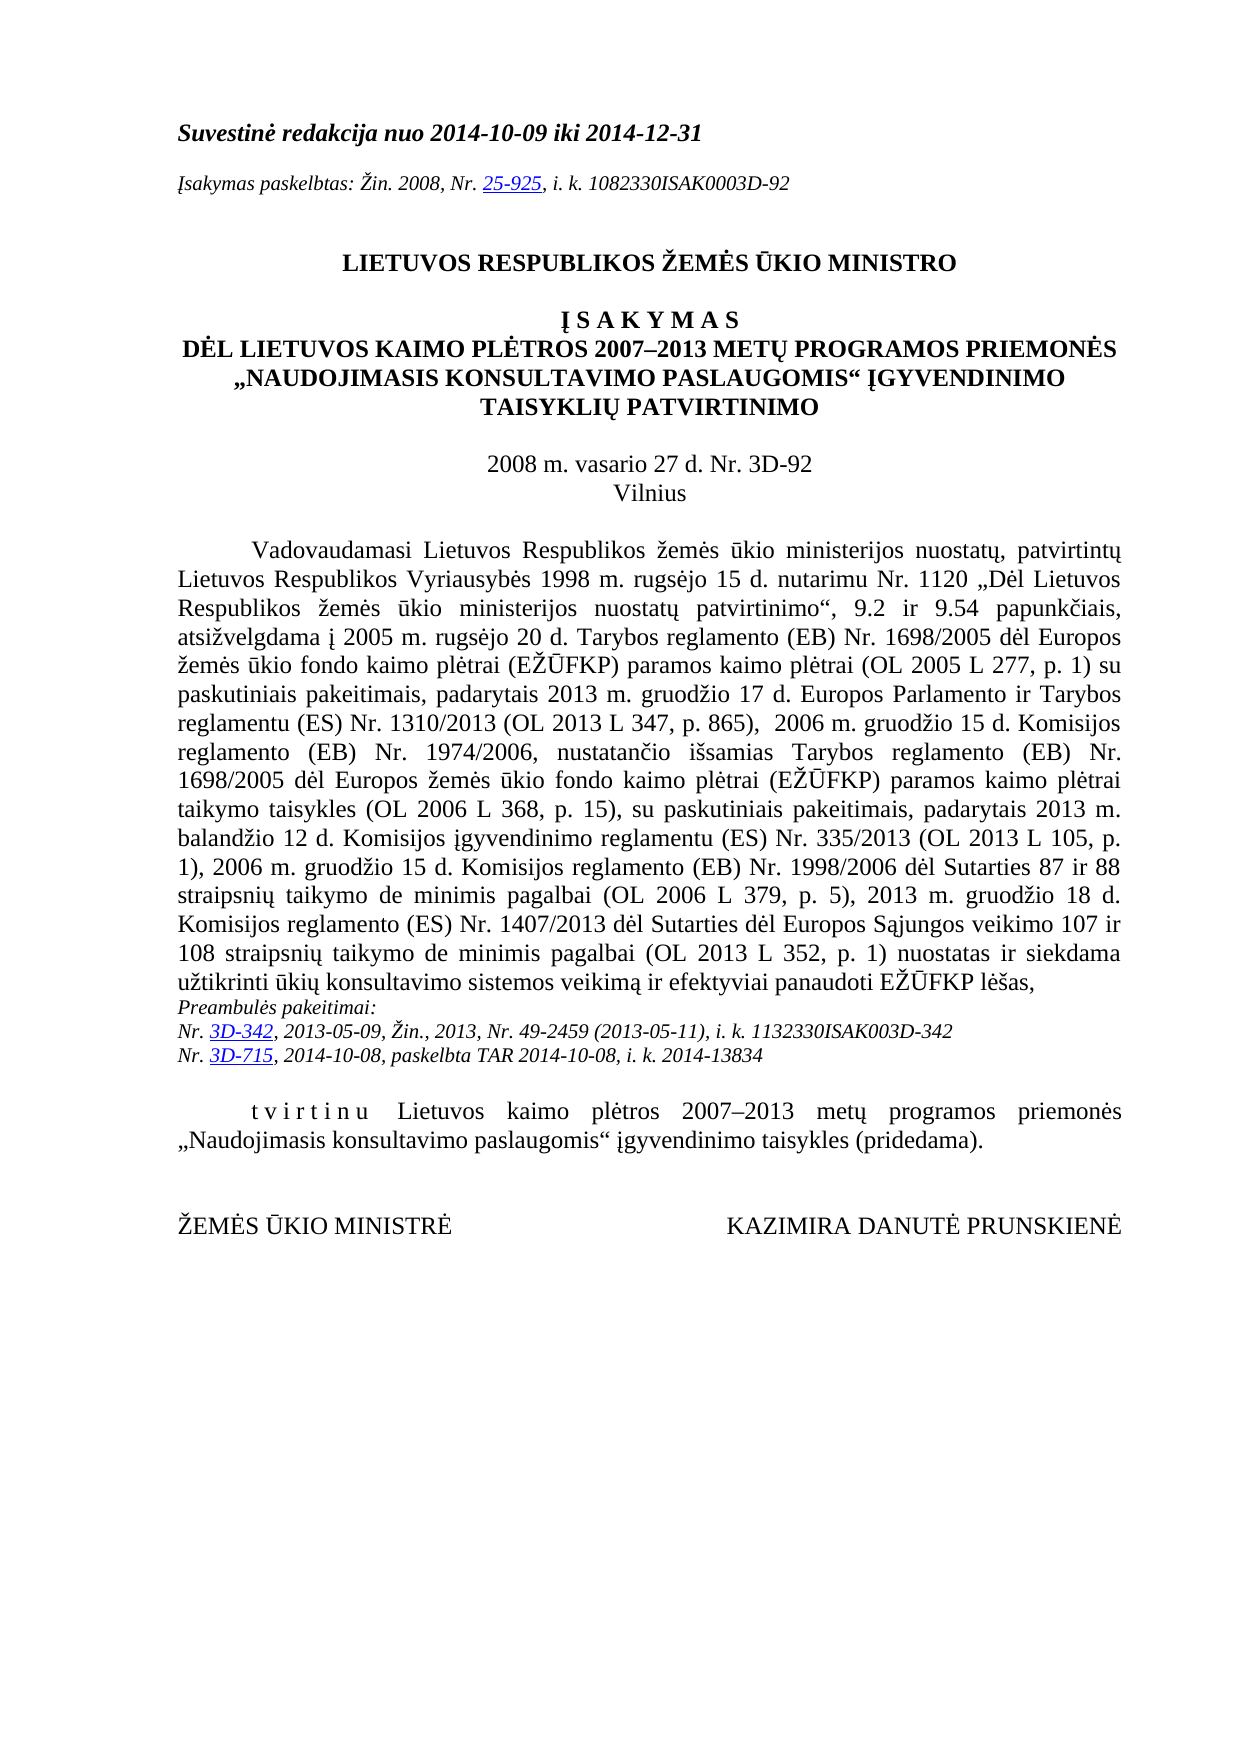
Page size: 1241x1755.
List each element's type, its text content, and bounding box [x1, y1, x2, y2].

text DĖL LIETUVOS KAIMO PLĖTROS 2007–2013 METŲ PROGRAMOS PRIEMONĖS „NAUDOJIMASIS KONSULTAVIMO PASLAUGOMIS“ ĮGYVENDINIMO TAISYKLIŲ PATVIRTINIMO [177, 334, 1122, 420]
text Suvestinė redakcija nuo 2014-10-09 iki 2014-12-31 [177, 118, 1122, 147]
text LIETUVOS RESPUBLIKOS ŽEMĖS ŪKIO MINISTRO [177, 248, 1122, 277]
text tvirtinu Lietuvos kaimo plėtros 2007–2013 metų programos priemonės „Naudojimasis konsultavimo paslaugomis“ įgyvendinimo taisykles (pridedama). [177, 1096, 1122, 1154]
text Nr. 3D-715, 2014-10-08, paskelbta TAR 2014-10-08, i. k. 2014-13834 [177, 1043, 1122, 1067]
text Nr. 3D-342, 2013-05-09, Žin., 2013, Nr. 49-2459 (2013-05-11), i. k. 1132330ISAK003D-342 [177, 1019, 1122, 1043]
text Preambulės pakeitimai: [177, 995, 1122, 1019]
text ŽEMĖS ŪKIO MINISTRĖ KAZIMIRA DANUTĖ PRUNSKIENĖ [177, 1211, 1122, 1240]
text Vadovaudamasi Lietuvos Respublikos žemės ūkio ministerijos nuostatų, patvirtintų Lietuvos Respublikos Vyriausybės 1998 m. rugsėjo 15 d. nutarimu Nr. 1120 „Dėl Lietuvos Respublikos žemės ūkio ministerijos nuostatų patvirtinimo“, 9.2 ir 9.54 papunkčiais, atsižvelgdama į 2005 m. rugsėjo 20 d. Tarybos reglamento (EB) Nr. 1698/2005 dėl Europos žemės ūkio fondo kaimo plėtrai (EŽŪFKP) paramos kaimo plėtrai (OL 2005 L 277, p. 1) su paskutiniais pakeitimais, padarytais 2013 m. gruodžio 17 d. Europos Parlamento ir Tarybos reglamentu (ES) Nr. 1310/2013 (OL 2013 L 347, p. 865), 2006 m. gruodžio 15 d. Komisijos reglamento (EB) Nr. 1974/2006, nustatančio išsamias Tarybos reglamento (EB) Nr. 1698/2005 dėl Europos žemės ūkio fondo kaimo plėtrai (EŽŪFKP) paramos kaimo plėtrai taikymo taisykles (OL 2006 L 368, p. 15), su paskutiniais pakeitimais, padarytais 2013 m. balandžio 12 d. Komisijos įgyvendinimo reglamentu (ES) Nr. 335/2013 (OL 2013 L 105, p. 1), 2006 m. gruodžio 15 d. Komisijos reglamento (EB) Nr. 1998/2006 dėl Sutarties 87 ir 88 straipsnių taikymo de minimis pagalbai (OL 2006 L 379, p. 5), 2013 m. gruodžio 18 d. Komisijos reglamento (ES) Nr. 1407/2013 dėl Sutarties dėl Europos Sąjungos veikimo 107 ir 108 straipsnių taikymo de minimis pagalbai (OL 2013 L 352, p. 1) nuostatas ir siekdama užtikrinti ūkių konsultavimo sistemos veikimą ir efektyviai panaudoti EŽŪFKP lėšas, [177, 535, 1122, 995]
text ĮSAKYMAS [177, 305, 1122, 334]
text Įsakymas paskelbtas: Žin. 2008, Nr. 25-925, i. k. 1082330ISAK0003D-92 [177, 171, 1122, 195]
text 2008 m. vasario 27 d. Nr. 3D-92 [177, 449, 1122, 478]
text Vilnius [177, 478, 1122, 507]
